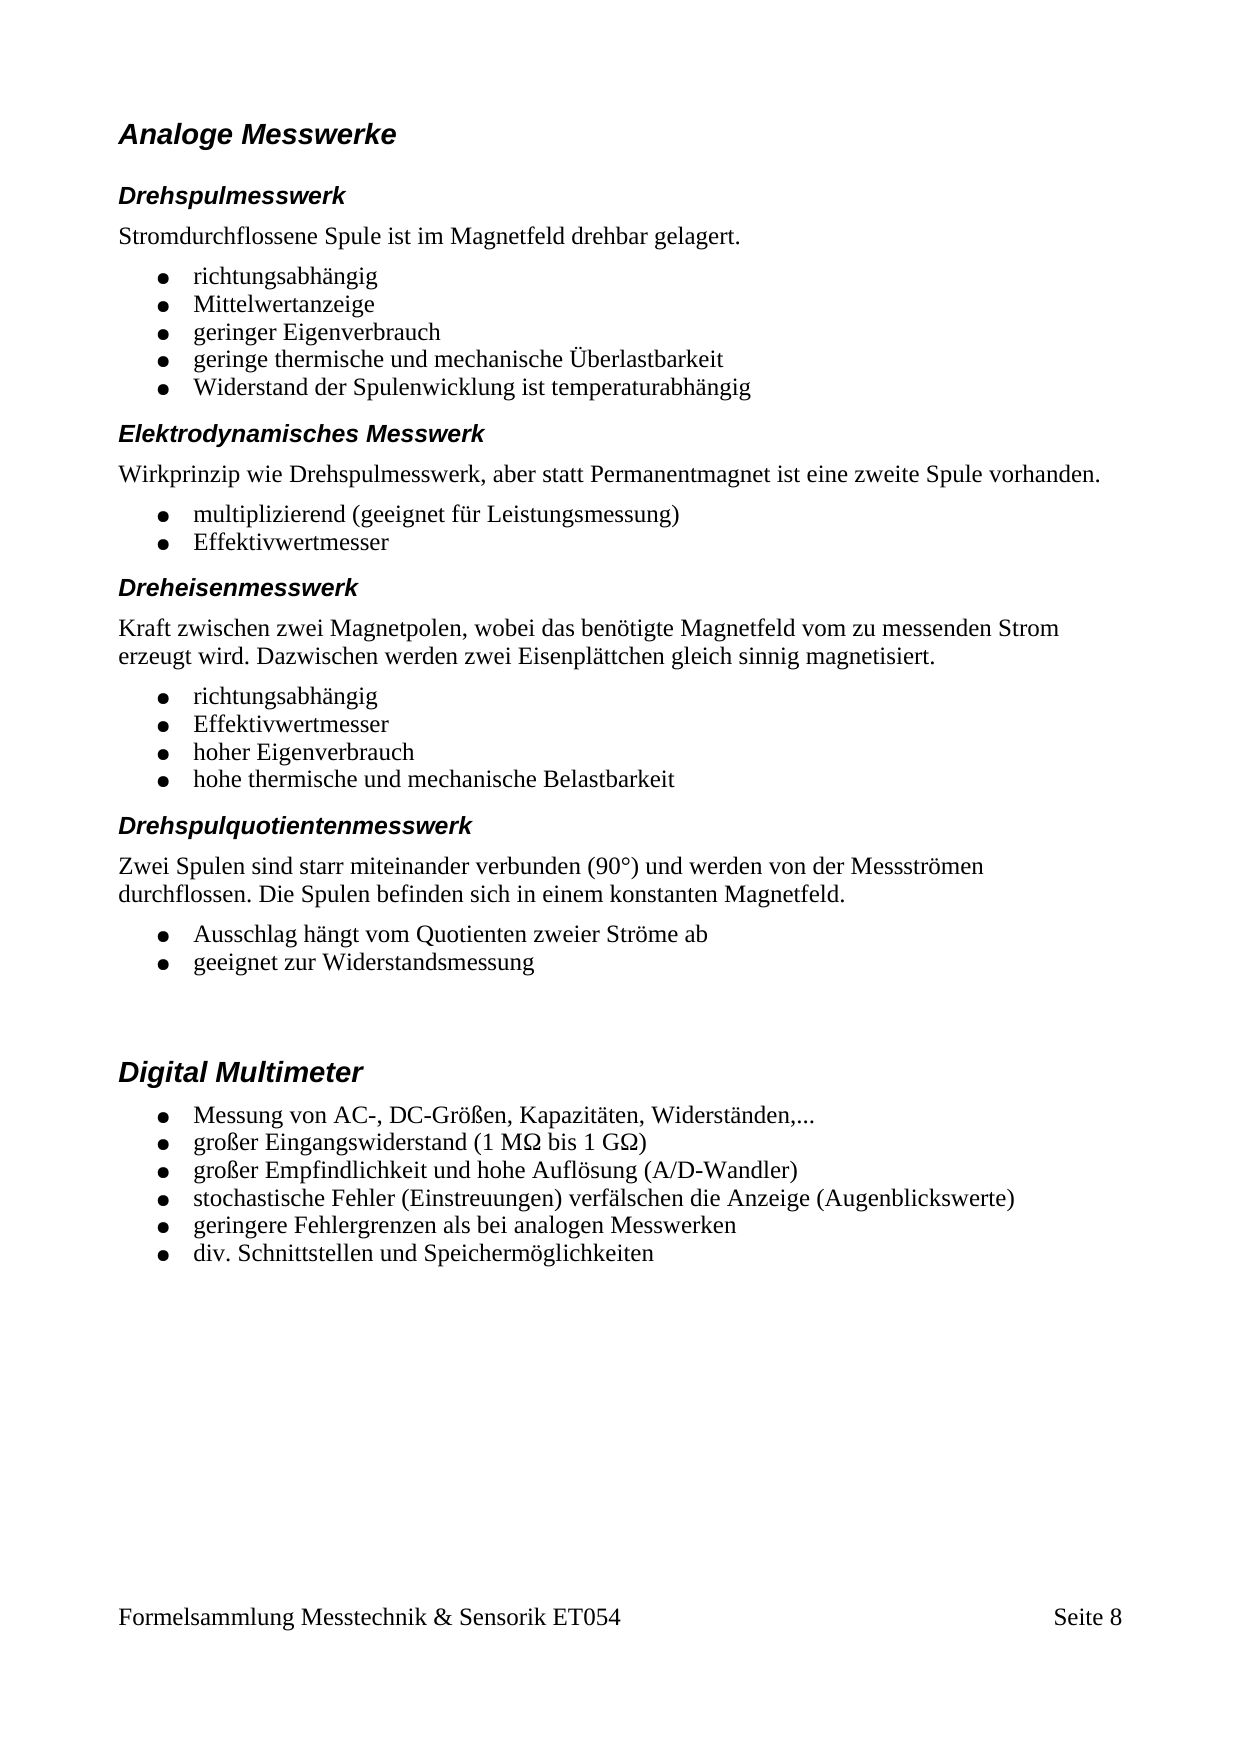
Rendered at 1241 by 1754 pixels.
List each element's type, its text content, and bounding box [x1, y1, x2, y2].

subtitle Analoge Messwerke [118, 118, 1122, 151]
list großer Empfindlichkeit und hohe Auflösung (A/D-Wandler) [156, 1156, 1122, 1184]
list geringere Fehlergrenzen als bei analogen Messwerken [156, 1212, 1122, 1239]
subtitle Dreheisenmesswerk [118, 574, 1122, 602]
text Zwei Spulen sind starr miteinander verbunden (90°) und werden von der Messströmen durchflossen. Die Spulen befinden sich in einem konstanten Magnetfeld. [118, 852, 1122, 907]
list hohe thermische und mechanische Belastbarkeit [156, 765, 1122, 793]
list geringe thermische und mechanische Überlastbarkeit [156, 345, 1122, 373]
subtitle Drehspulquotientenmesswerk [118, 812, 1122, 840]
list großer Eingangswiderstand (1 MΩ bis 1 GΩ) [156, 1128, 1122, 1156]
list Mittelwertanzeige [156, 290, 1122, 318]
list stochastische Fehler (Einstreuungen) verfälschen die Anzeige (Augenblickswerte) [156, 1184, 1122, 1212]
list Ausschlag hängt vom Quotienten zweier Ströme ab [156, 920, 1122, 948]
list geeignet zur Widerstandsmessung [156, 948, 1122, 975]
list hoher Eigenverbrauch [156, 738, 1122, 765]
list richtungsabhängig [156, 262, 1122, 290]
list Widerstand der Spulenwicklung ist temperaturabhängig [156, 373, 1122, 401]
subtitle Drehspulmesswerk [118, 182, 1122, 210]
list Effektivwertmesser [156, 710, 1122, 738]
text Kraft zwischen zwei Magnetpolen, wobei das benötigte Magnetfeld vom zu messenden Strom erzeugt wird. Dazwischen werden zwei Eisenplättchen gleich sinnig magnetisiert. [118, 614, 1122, 670]
text Wirkprinzip wie Drehspulmesswerk, aber statt Permanentmagnet ist eine zweite Spule vorhanden. [118, 460, 1122, 487]
list richtungsabhängig [156, 682, 1122, 710]
list Messung von AC-, DC-Größen, Kapazitäten, Widerständen,... [156, 1101, 1122, 1128]
list multiplizierend (geeignet für Leistungsmessung) [156, 500, 1122, 528]
list div. Schnittstellen und Speichermöglichkeiten [156, 1239, 1122, 1267]
list geringer Eigenverbrauch [156, 318, 1122, 345]
list Effektivwertmesser [156, 528, 1122, 555]
text Stromdurchflossene Spule ist im Magnetfeld drehbar gelagert. [118, 222, 1122, 250]
subtitle Digital Multimeter [118, 1056, 1122, 1088]
subtitle Elektrodynamisches Messwerk [118, 420, 1122, 447]
